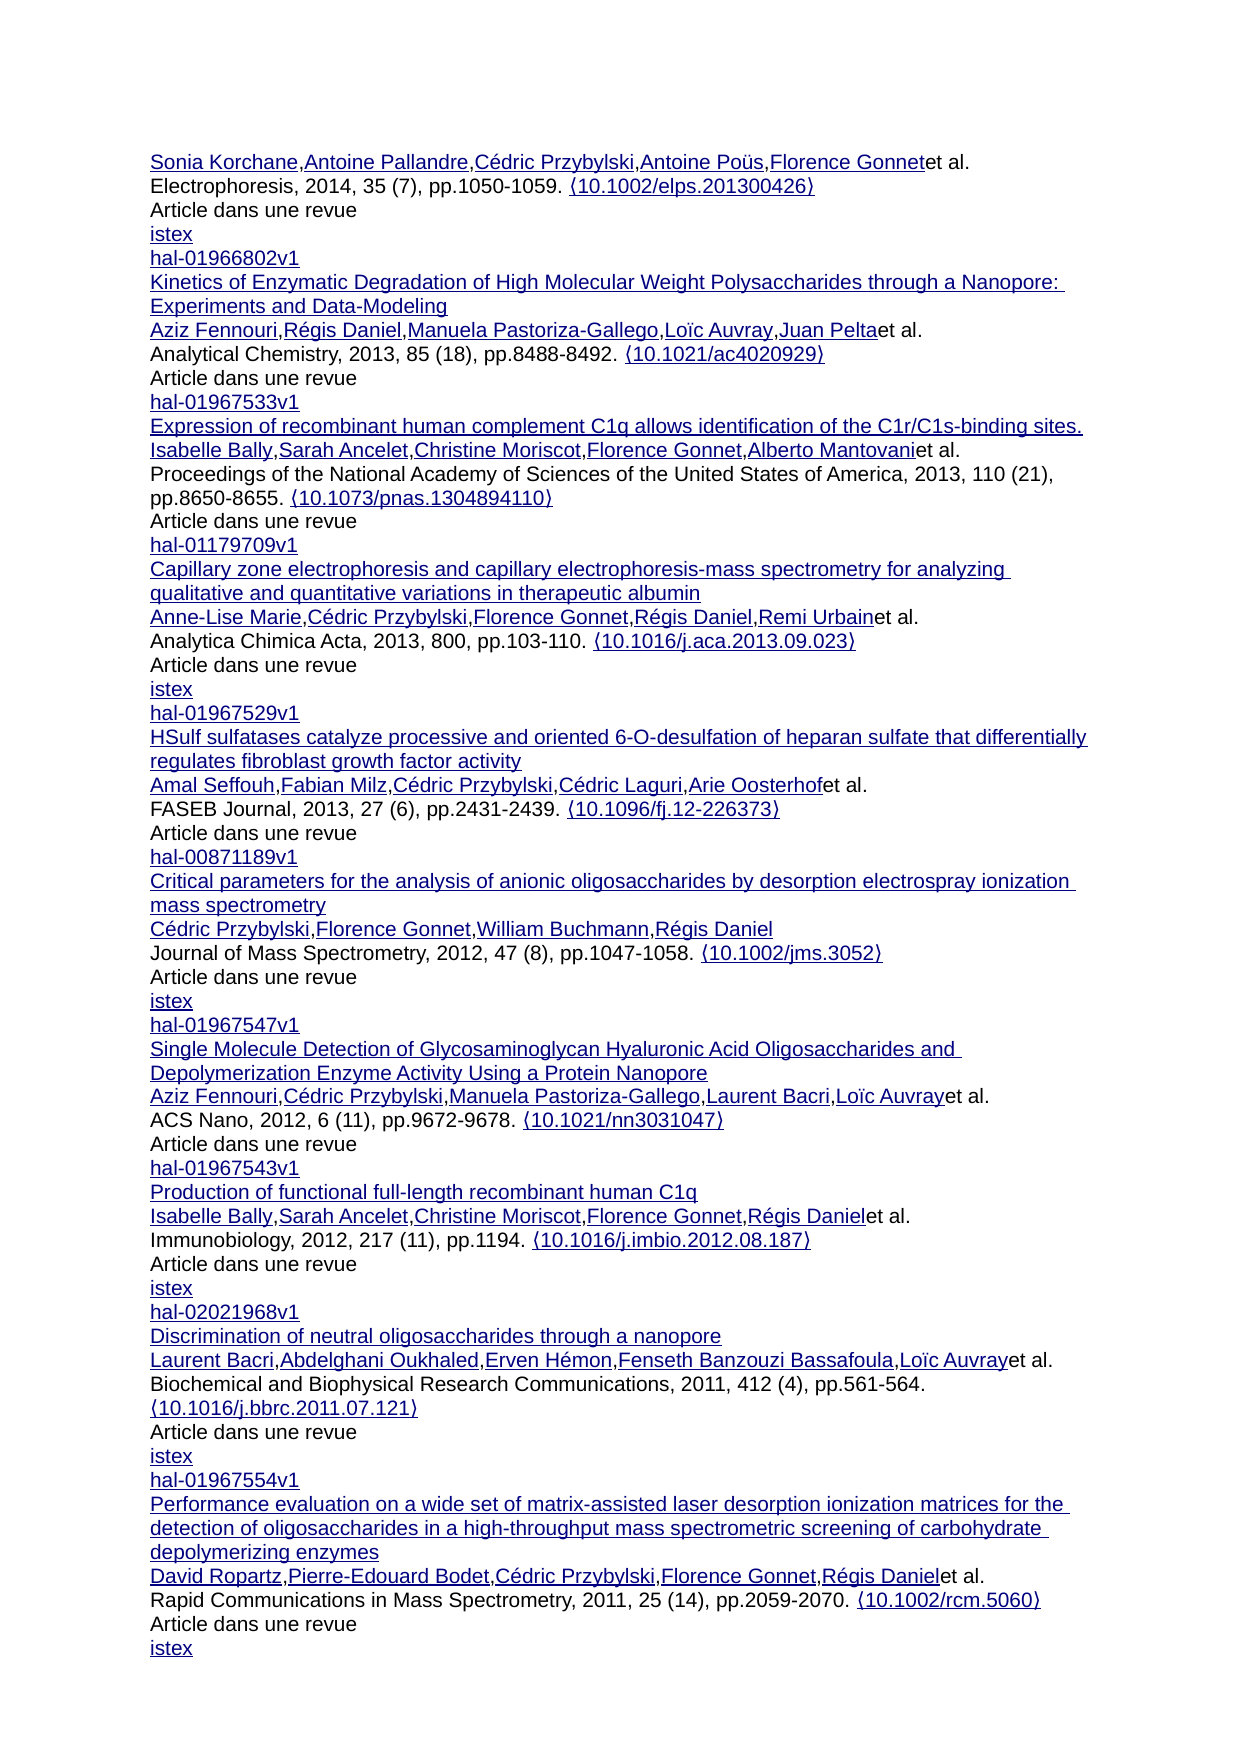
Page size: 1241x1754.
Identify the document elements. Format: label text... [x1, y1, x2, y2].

table_cell Sonia Korchane,Antoine Pallandre,Cédric Przybylski,Antoine Poüs,Florence Gonnetet al. Electrophoresis, 2014, 35 (7), pp.1050-1059. ⟨10.1002/elps.201300426⟩ Article dans une revue istex hal-01966802v1 [150, 150, 1090, 270]
table_cell Expression of recombinant human complement C1q allows identification of the C1r/C1s-binding sites. Isabelle Bally,Sarah Ancelet,Christine Moriscot,Florence Gonnet,Alberto Mantovaniet al. Proceedings of the National Academy of Sciences of the United States of America, 2013, 110 (21), pp.8650-8655. ⟨10.1073/pnas.1304894110⟩ Article dans une revue hal-01179709v1 [150, 414, 1090, 557]
table_cell Capillary zone electrophoresis and capillary electrophoresis-mass spectrometry for analyzing qualitative and quantitative variations in therapeutic albumin Anne-Lise Marie,Cédric Przybylski,Florence Gonnet,Régis Daniel,Remi Urbainet al. Analytica Chimica Acta, 2013, 800, pp.103-110. ⟨10.1016/j.aca.2013.09.023⟩ Article dans une revue istex hal-01967529v1 [150, 557, 1090, 725]
table_cell HSulf sulfatases catalyze processive and oriented 6-O-desulfation of heparan sulfate that differentially regulates fibroblast growth factor activity Amal Seffouh,Fabian Milz,Cédric Przybylski,Cédric Laguri,Arie Oosterhofet al. FASEB Journal, 2013, 27 (6), pp.2431-2439. ⟨10.1096/fj.12-226373⟩ Article dans une revue hal-00871189v1 [150, 725, 1090, 869]
table_cell Kinetics of Enzymatic Degradation of High Molecular Weight Polysaccharides through a Nanopore: Experiments and Data-Modeling Aziz Fennouri,Régis Daniel,Manuela Pastoriza-Gallego,Loïc Auvray,Juan Peltaet al. Analytical Chemistry, 2013, 85 (18), pp.8488-8492. ⟨10.1021/ac4020929⟩ Article dans une revue hal-01967533v1 [150, 270, 1090, 413]
table_cell Performance evaluation on a wide set of matrix-assisted laser desorption ionization matrices for the detection of oligosaccharides in a high-throughput mass spectrometric screening of carbohydrate depolymerizing enzymes David Ropartz,Pierre-Edouard Bodet,Cédric Przybylski,Florence Gonnet,Régis Danielet al. Rapid Communications in Mass Spectrometry, 2011, 25 (14), pp.2059-2070. ⟨10.1002/rcm.5060⟩ Article dans une revue istex [150, 1492, 1090, 1659]
table_cell Critical parameters for the analysis of anionic oligosaccharides by desorption electrospray ionization mass spectrometry Cédric Przybylski,Florence Gonnet,William Buchmann,Régis Daniel Journal of Mass Spectrometry, 2012, 47 (8), pp.1047-1058. ⟨10.1002/jms.3052⟩ Article dans une revue istex hal-01967547v1 [150, 869, 1090, 1036]
table_cell Single Molecule Detection of Glycosaminoglycan Hyaluronic Acid Oligosaccharides and Depolymerization Enzyme Activity Using a Protein Nanopore Aziz Fennouri,Cédric Przybylski,Manuela Pastoriza-Gallego,Laurent Bacri,Loïc Auvrayet al. ACS Nano, 2012, 6 (11), pp.9672-9678. ⟨10.1021/nn3031047⟩ Article dans une revue hal-01967543v1 [150, 1036, 1090, 1180]
table_cell Production of functional full-length recombinant human C1q Isabelle Bally,Sarah Ancelet,Christine Moriscot,Florence Gonnet,Régis Danielet al. Immunobiology, 2012, 217 (11), pp.1194. ⟨10.1016/j.imbio.2012.08.187⟩ Article dans une revue istex hal-02021968v1 [150, 1180, 1090, 1324]
table_cell Discrimination of neutral oligosaccharides through a nanopore Laurent Bacri,Abdelghani Oukhaled,Erven Hémon,Fenseth Banzouzi Bassafoula,Loïc Auvrayet al. Biochemical and Biophysical Research Communications, 2011, 412 (4), pp.561-564. ⟨10.1016/j.bbrc.2011.07.121⟩ Article dans une revue istex hal-01967554v1 [150, 1324, 1090, 1492]
